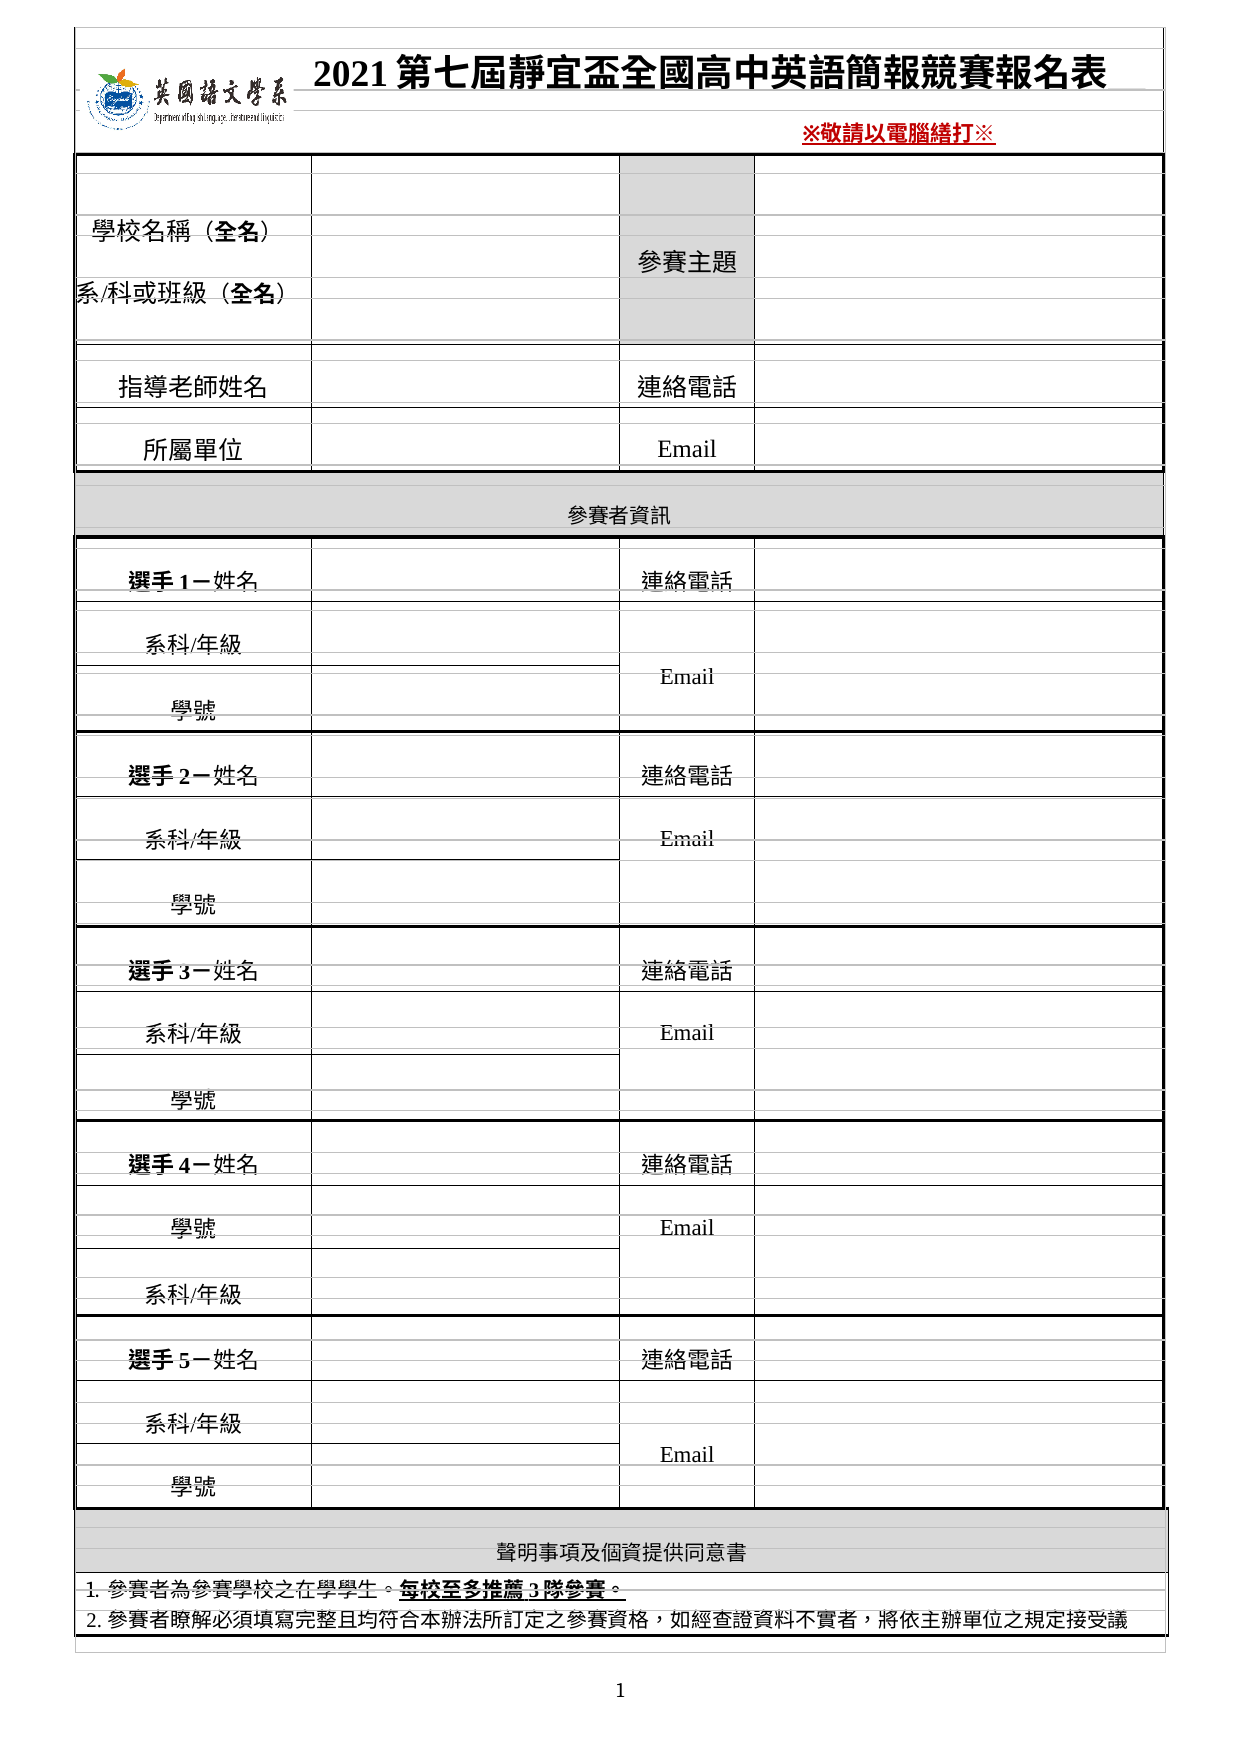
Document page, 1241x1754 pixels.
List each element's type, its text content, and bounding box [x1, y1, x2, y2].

table_cell 學號 [203, 1091, 311, 1110]
table_cell 選手1－姓名 [77, 549, 311, 589]
table_cell Email [620, 1299, 754, 1314]
table_cell [312, 1153, 619, 1173]
table_cell [312, 345, 619, 360]
table_cell 連絡電話 [620, 1317, 754, 1339]
table_cell [312, 466, 619, 470]
table_cell [755, 1153, 1162, 1173]
table_cell Email [620, 653, 754, 673]
table_cell 選手2－姓名 [77, 778, 311, 796]
table_cell [312, 1249, 619, 1277]
table_cell 選手3－姓名 [77, 966, 311, 985]
table_cell 連絡電話 [620, 736, 754, 777]
table_cell Email [620, 841, 754, 860]
table_cell [755, 361, 1162, 402]
table_header [295, 28, 1163, 48]
table_cell 聲明事項及個資提供同意書 [76, 1528, 1165, 1548]
table_cell Email [620, 1186, 754, 1214]
table_cell 學號 [77, 861, 311, 902]
table_cell [312, 778, 619, 796]
table_cell 連絡電話 [620, 1361, 754, 1379]
table_cell [77, 1049, 311, 1053]
table_cell 學校名稱（全名） 系/科或班級（全名） [77, 156, 311, 173]
table_cell 學校名稱（全名） 系/科或班級（全名） [77, 174, 311, 214]
table_cell 選手4－姓名 [77, 1122, 311, 1152]
table_cell [755, 156, 1162, 173]
table_cell Email [620, 674, 754, 714]
table_cell [312, 1317, 619, 1339]
table_cell [755, 1278, 1162, 1298]
table_cell [755, 1236, 1162, 1277]
table_cell [77, 345, 311, 360]
table_cell 學號 [77, 1091, 208, 1110]
table_cell 系科/年級 [77, 1299, 311, 1314]
table_cell [620, 278, 754, 298]
table_cell 學號 [77, 1216, 311, 1235]
table_cell 系科/年級 [77, 799, 311, 839]
table_cell 學號 [77, 1111, 311, 1119]
table_cell [312, 278, 619, 298]
table_cell [755, 1403, 1162, 1423]
table_cell [312, 666, 619, 673]
table_cell [312, 216, 619, 235]
table_cell 連絡電話 [620, 1153, 754, 1173]
table_cell [312, 539, 619, 548]
table_cell [312, 992, 619, 1027]
table_cell [755, 966, 1162, 985]
table_cell [312, 361, 619, 402]
table_cell [312, 1049, 619, 1053]
table_cell Email [620, 1278, 754, 1298]
table_cell [755, 174, 1162, 214]
table_cell [312, 403, 619, 407]
table_cell 參賽者為參賽學校之在學學生。每校至多推薦3隊參賽。 參賽者瞭解必須填寫完整且均符合本辦法所訂定之參賽資格，如經查證資料不實者，將依主辦單位之規定接受議處，參賽者不得有異議，如有遺漏，即無法完成報名。 參賽者保證參賽作品絕無侵害或抄襲他人智慧財產權，且未曾出現在各類競賽中或曾為獲獎作品；如侵害他人智慧財產權或有任何其他違法情事，主辦單位得取消參賽者之參賽及得獎資格，並請其繳回所有獎項及獎金，所產生之法律責任自行負擔。 參賽者願遵守「2021第七屆靜宜盃全國高中英語簡報競賽」之規則及評審結果，並履行優勝者之權利與義務，並同意主辦單位於競賽結束後公開其簡報影片檔案。 參賽者同意將報名資料提供靜宜大學英國語文學系於辦理活動、寄送活動相關資料（刊物）及活動相關統計建檔、儲存之用。 主辦單位保留本競賽參賽規則及各項辦法之修改權利，如有疑義或其他未盡事宜，由主辦單位解釋之。 參賽者已詳閱本同意書，瞭解並同意受本同意書之保護與規範。 [76, 1573, 1165, 1589]
table_cell [755, 424, 1162, 464]
table_cell [312, 424, 619, 464]
table_cell [312, 156, 619, 173]
table_cell [620, 539, 754, 548]
table_cell [620, 1486, 754, 1507]
table_cell [755, 1341, 1162, 1360]
table_cell [755, 278, 1162, 298]
table_cell 連絡電話 [620, 1174, 754, 1185]
table_cell 選手4－姓名 [77, 1153, 311, 1173]
table_cell [755, 861, 1162, 902]
table_cell 系科/年級 [77, 1028, 311, 1048]
table_cell [755, 1299, 1162, 1314]
table_cell [620, 1381, 754, 1402]
table_cell [755, 986, 1162, 991]
table_cell [755, 1361, 1162, 1379]
table_cell [620, 986, 754, 991]
table_cell Email [620, 602, 754, 610]
table_cell [755, 903, 1162, 923]
table_cell [755, 992, 1162, 1027]
table_cell [312, 1111, 619, 1119]
table_cell 系科/年級 [77, 611, 311, 652]
table_cell [312, 1444, 619, 1464]
table_cell 連絡電話 [620, 361, 754, 402]
table_cell 連絡電話 [620, 778, 754, 796]
table_cell [312, 966, 619, 985]
table_header 2021第七屆靜宜盃全國高中英語簡報競賽報名表＿ [295, 49, 1163, 89]
table_cell [312, 1424, 619, 1443]
table_cell Email [620, 424, 754, 464]
table_cell Email [620, 799, 754, 839]
table_cell 學號 [77, 1466, 311, 1485]
table_cell [77, 992, 311, 1027]
table_cell [77, 466, 311, 470]
table_cell [755, 602, 1162, 610]
table_cell [620, 174, 754, 214]
table_cell 系科/年級 [77, 1403, 311, 1423]
table_cell [755, 345, 1162, 360]
table_cell [77, 986, 311, 991]
table_cell [755, 549, 1162, 589]
table_cell [77, 408, 311, 423]
table_cell [312, 1341, 619, 1360]
table_cell 聲明事項及個資提供同意書 [76, 1510, 1165, 1527]
table_cell [755, 408, 1162, 423]
table_cell [312, 299, 619, 339]
table_cell [755, 928, 1162, 964]
table_cell [76, 528, 1163, 535]
table_header ※敬請以電腦繕打※ [295, 111, 1163, 152]
table_cell [755, 736, 1162, 777]
table_cell [312, 1122, 619, 1152]
table_cell [755, 236, 1162, 277]
table_cell [312, 591, 619, 601]
table_cell [312, 611, 619, 652]
table_cell [312, 928, 619, 964]
table_cell [312, 1186, 619, 1214]
table_cell Email [620, 1236, 754, 1277]
table_cell [312, 736, 619, 777]
table_cell [312, 861, 619, 902]
table_cell [620, 345, 754, 360]
table_cell [77, 591, 311, 601]
table_cell [755, 1111, 1162, 1119]
table_cell [620, 928, 754, 964]
table_cell [620, 403, 754, 407]
table_header [76, 28, 295, 48]
table_cell [312, 236, 619, 277]
table_cell [755, 1186, 1162, 1214]
table_cell [312, 1028, 619, 1048]
table_cell [312, 903, 619, 923]
table_cell 學校名稱（全名） 系/科或班級（全名） [77, 236, 311, 277]
table_cell [755, 1486, 1162, 1507]
table_cell 學校名稱（全名） 系/科或班級（全名） [77, 278, 311, 298]
table_cell [312, 653, 619, 664]
table_cell [755, 403, 1162, 407]
table_cell [76, 473, 1163, 485]
table_cell 選手5－姓名 [77, 1341, 311, 1360]
table_cell [755, 841, 1162, 860]
table_cell [620, 156, 754, 173]
table_cell 系科/年級 [77, 1381, 311, 1402]
table_cell [77, 928, 311, 964]
table_cell [755, 1028, 1162, 1048]
table_cell [312, 1216, 619, 1235]
table_cell 系科/年級 [77, 1249, 311, 1277]
table_cell [312, 841, 619, 859]
table_cell [755, 539, 1162, 548]
table_cell 聲明事項及個資提供同意書 [76, 1549, 1165, 1572]
table_cell [755, 1466, 1162, 1485]
table_cell [755, 591, 1162, 601]
table_cell [755, 611, 1162, 652]
table_cell 學號 [77, 1055, 311, 1089]
table_cell 連絡電話 [620, 549, 754, 589]
table_cell [755, 1091, 1162, 1110]
table_cell [620, 591, 754, 601]
table_cell Email [620, 992, 754, 1027]
table_cell [312, 1403, 619, 1423]
table_header [76, 49, 295, 89]
table_cell [312, 674, 619, 714]
table_cell 系科/年級 [77, 1424, 311, 1443]
table_cell [755, 778, 1162, 796]
table_cell [312, 1361, 619, 1379]
table_cell Email [620, 716, 754, 730]
table_cell 連絡電話 [620, 966, 754, 985]
table_header [295, 91, 1163, 110]
table_cell [620, 408, 754, 423]
table_cell [312, 1174, 619, 1185]
table_cell [312, 1091, 619, 1110]
table_cell 系科/年級 [77, 841, 311, 859]
table_cell [755, 1122, 1162, 1152]
table_cell 參賽者為參賽學校之在學學生。每校至多推薦3隊參賽。 參賽者瞭解必須填寫完整且均符合本辦法所訂定之參賽資格，如經查證資料不實者，將依主辦單位之規定接受議處，參賽者不得有異議，如有遺漏，即無法完成報名。 參賽者保證參賽作品絕無侵害或抄襲他人智慧財產權，且未曾出現在各類競賽中或曾為獲獎作品；如侵害他人智慧財產權或有任何其他違法情事，主辦單位得取消參賽者之參賽及得獎資格，並請其繳回所有獎項及獎金，所產生之法律責任自行負擔。 參賽者願遵守「2021第七屆靜宜盃全國高中英語簡報競賽」之規則及評審結果，並履行優勝者之權利與義務，並同意主辦單位於競賽結束後公開其簡報影片檔案。 參賽者同意將報名資料提供靜宜大學英國語文學系於辦理活動、寄送活動相關資料（刊物）及活動相關統計建檔、儲存之用。 主辦單位保留本競賽參賽規則及各項辦法之修改權利，如有疑義或其他未盡事宜，由主辦單位解釋之。 參賽者已詳閱本同意書，瞭解並同意受本同意書之保護與規範。 [76, 1591, 1165, 1610]
table_cell [312, 1486, 619, 1507]
table_cell [755, 216, 1162, 235]
table_cell 學號 [77, 903, 311, 923]
table_cell [312, 986, 619, 991]
table_cell Email [620, 1424, 754, 1464]
table_cell Email [620, 1028, 754, 1048]
table_cell [312, 716, 619, 730]
table_cell [312, 1299, 619, 1314]
table_cell 學號 [77, 1186, 311, 1214]
table_cell 參賽者為參賽學校之在學學生。每校至多推薦3隊參賽。 參賽者瞭解必須填寫完整且均符合本辦法所訂定之參賽資格，如經查證資料不實者，將依主辦單位之規定接受議處，參賽者不得有異議，如有遺漏，即無法完成報名。 參賽者保證參賽作品絕無侵害或抄襲他人智慧財產權，且未曾出現在各類競賽中或曾為獲獎作品；如侵害他人智慧財產權或有任何其他違法情事，主辦單位得取消參賽者之參賽及得獎資格，並請其繳回所有獎項及獎金，所產生之法律責任自行負擔。 參賽者願遵守「2021第七屆靜宜盃全國高中英語簡報競賽」之規則及評審結果，並履行優勝者之權利與義務，並同意主辦單位於競賽結束後公開其簡報影片檔案。 參賽者同意將報名資料提供靜宜大學英國語文學系於辦理活動、寄送活動相關資料（刊物）及活動相關統計建檔、儲存之用。 主辦單位保留本競賽參賽規則及各項辦法之修改權利，如有疑義或其他未盡事宜，由主辦單位解釋之。 參賽者已詳閱本同意書，瞭解並同意受本同意書之保護與規範。 [76, 1611, 1165, 1634]
table_cell [77, 403, 311, 407]
table_cell Email [620, 1091, 754, 1110]
table_cell [312, 1055, 619, 1089]
table_cell [755, 1049, 1162, 1089]
table_cell 學號 [77, 666, 311, 673]
table_cell [620, 466, 754, 470]
table_cell 指導老師姓名 [77, 361, 311, 402]
table_cell 系科/年級 [77, 653, 311, 664]
table_cell [312, 174, 619, 214]
table_cell [312, 1381, 619, 1402]
table_cell [755, 653, 1162, 673]
table_cell [755, 1174, 1162, 1185]
table_cell [755, 1381, 1162, 1402]
table_cell [312, 1278, 619, 1298]
table_cell [312, 408, 619, 423]
table_cell 選手4－姓名 [77, 1174, 311, 1185]
table_cell [620, 299, 754, 339]
table_cell [620, 1403, 754, 1423]
table_cell 參賽主題 [620, 236, 754, 277]
table_cell 學號 [77, 674, 311, 714]
table_cell Email [620, 903, 754, 923]
table_cell [755, 799, 1162, 839]
table_cell [312, 1236, 619, 1248]
table_cell 選手5－姓名 [77, 1317, 311, 1339]
table_cell [312, 1466, 619, 1485]
table_cell [755, 716, 1162, 730]
table_cell [312, 602, 619, 610]
table_cell [755, 1216, 1162, 1235]
table_cell 連絡電話 [620, 1122, 754, 1152]
table_cell [755, 299, 1162, 339]
table_cell 選手2－姓名 [77, 736, 311, 777]
table_cell [312, 549, 619, 589]
table_cell 系科/年級 [77, 602, 311, 610]
table_cell 連絡電話 [620, 1341, 754, 1360]
table_header [76, 111, 295, 152]
table_cell 學號 [77, 1444, 311, 1464]
table_cell 學號 [77, 1486, 311, 1507]
table_cell Email [620, 1049, 754, 1089]
table_cell Email [620, 1111, 754, 1119]
table_cell 參賽者資訊 [76, 486, 1163, 527]
table_cell [77, 539, 311, 548]
table_cell [620, 1466, 754, 1485]
table_cell 學號 [77, 716, 311, 730]
table_cell [620, 216, 754, 235]
table_cell [755, 674, 1162, 714]
table_cell Email [620, 861, 754, 902]
table_cell [755, 1317, 1162, 1339]
table_cell 學校名稱（全名） 系/科或班級（全名） [77, 216, 311, 235]
table_cell 系科/年級 [77, 1278, 311, 1298]
table_cell [755, 1424, 1162, 1464]
table_cell 選手5－姓名 [77, 1361, 311, 1379]
table_cell 學校名稱（全名） 系/科或班級（全名） [77, 299, 311, 339]
picture [79, 62, 294, 135]
table_cell 所屬單位 [77, 424, 311, 464]
table_cell [312, 799, 619, 839]
table_cell Email [620, 1216, 754, 1235]
table_cell 學號 [77, 1236, 311, 1248]
table_cell Email [620, 611, 754, 652]
table_cell [755, 466, 1162, 470]
